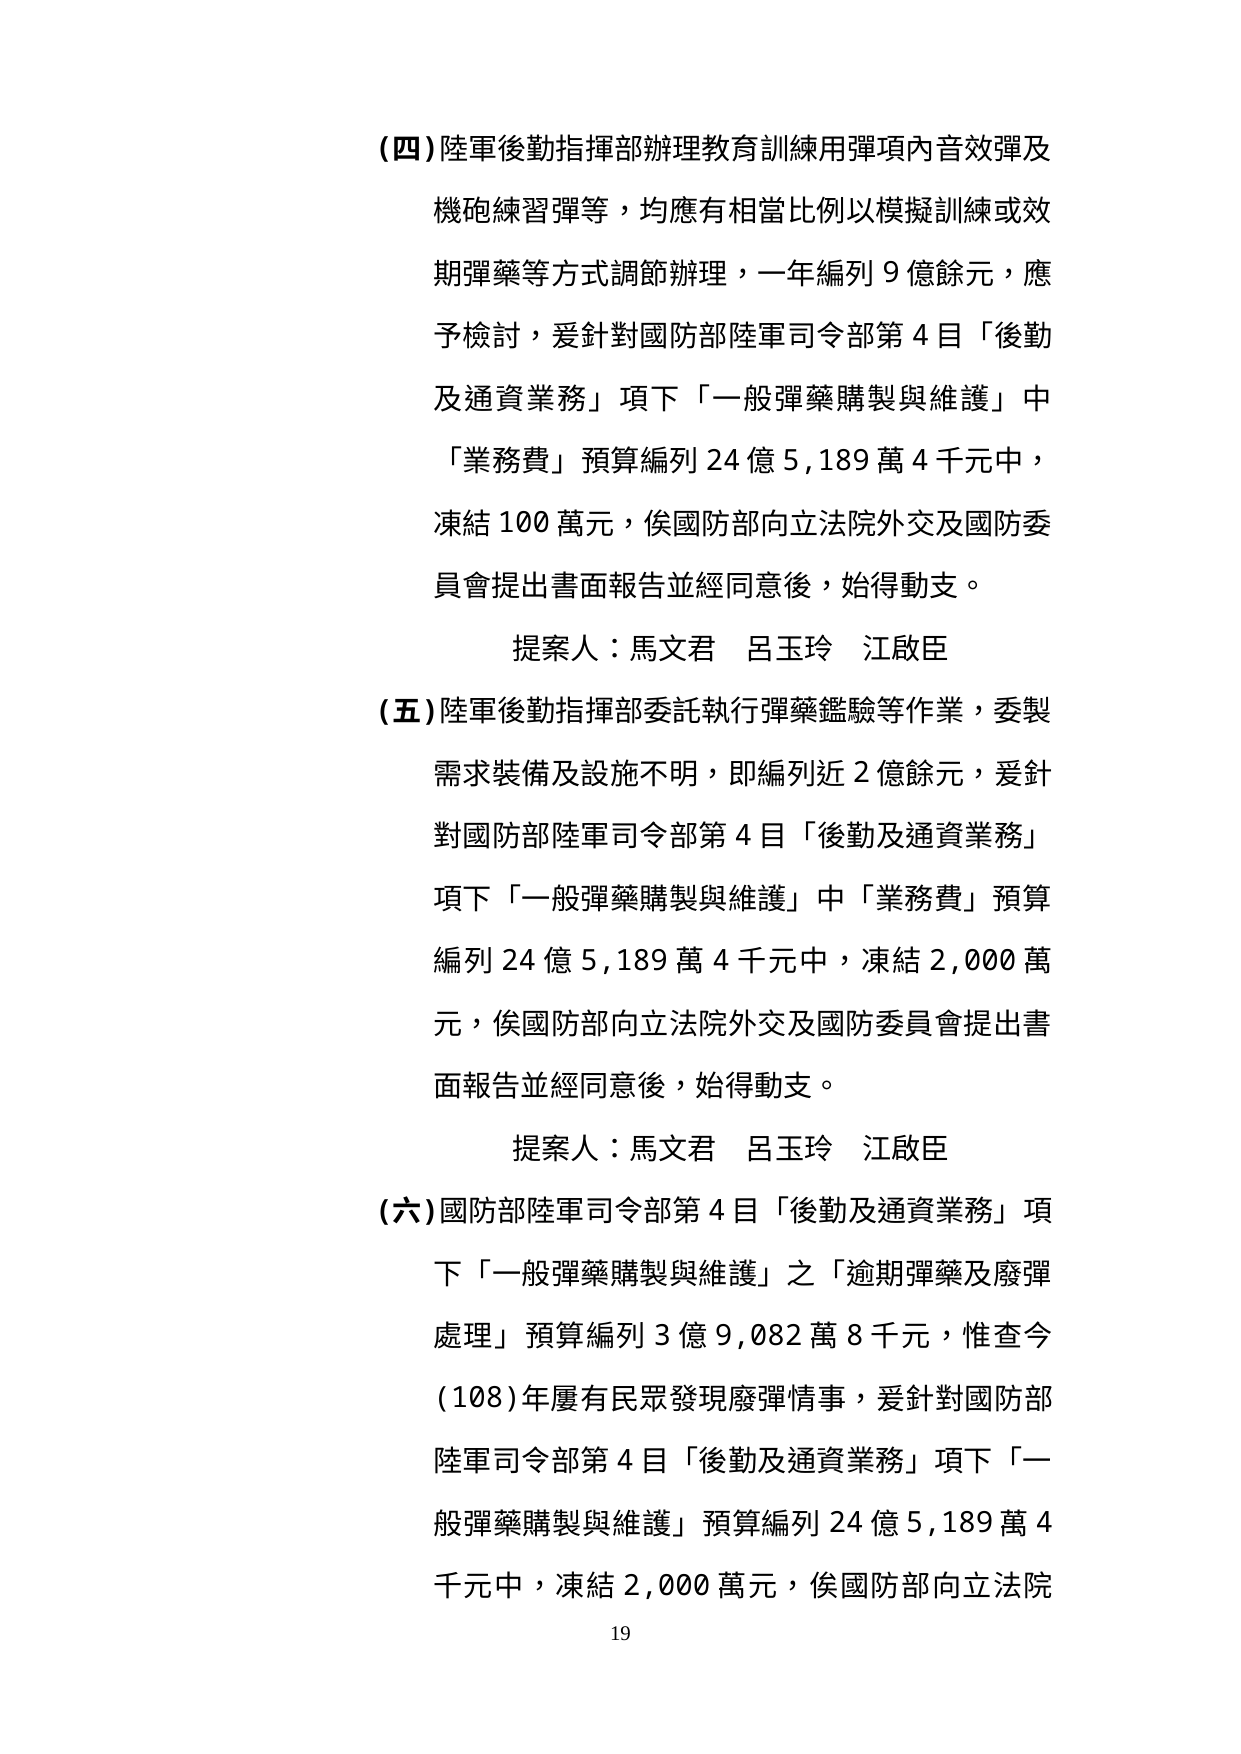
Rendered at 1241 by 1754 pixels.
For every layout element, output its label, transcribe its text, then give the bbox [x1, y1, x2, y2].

text (五)陸軍後勤指揮部委託執行彈藥鑑驗等作業，委製需求裝備及設施不明，即編列近2億餘元，爰針對國防部陸軍司令部第4目「後勤及通資業務」項下「一般彈藥購製與維護」中「業務費」預算編列24億5,189萬4千元中，凍結2,000萬元，俟國防部向立法院外交及國防委員會提出書面報告並經同意後，始得動支。 [375, 667, 1053, 1105]
text 提案人：馬文君 呂玉玲 江啟臣 [512, 1105, 1053, 1167]
text 提案人：馬文君 呂玉玲 江啟臣 [512, 605, 1053, 667]
text (四)陸軍後勤指揮部辦理教育訓練用彈項內音效彈及機砲練習彈等，均應有相當比例以模擬訓練或效期彈藥等方式調節辦理，一年編列9億餘元，應予檢討，爰針對國防部陸軍司令部第4目「後勤及通資業務」項下「一般彈藥購製與維護」中「業務費」預算編列24億5,189萬4千元中，凍結100萬元，俟國防部向立法院外交及國防委員會提出書面報告並經同意後，始得動支。 [375, 105, 1053, 605]
text (六)國防部陸軍司令部第4目「後勤及通資業務」項下「一般彈藥購製與維護」之「逾期彈藥及廢彈處理」預算編列3億9,082萬8千元，惟查今(108)年屢有民眾發現廢彈情事，爰針對國防部陸軍司令部第4目「後勤及通資業務」項下「一般彈藥購製與維護」預算編列24億5,189萬4千元中，凍結2,000萬元，俟國防部向立法院 [375, 1167, 1053, 1605]
